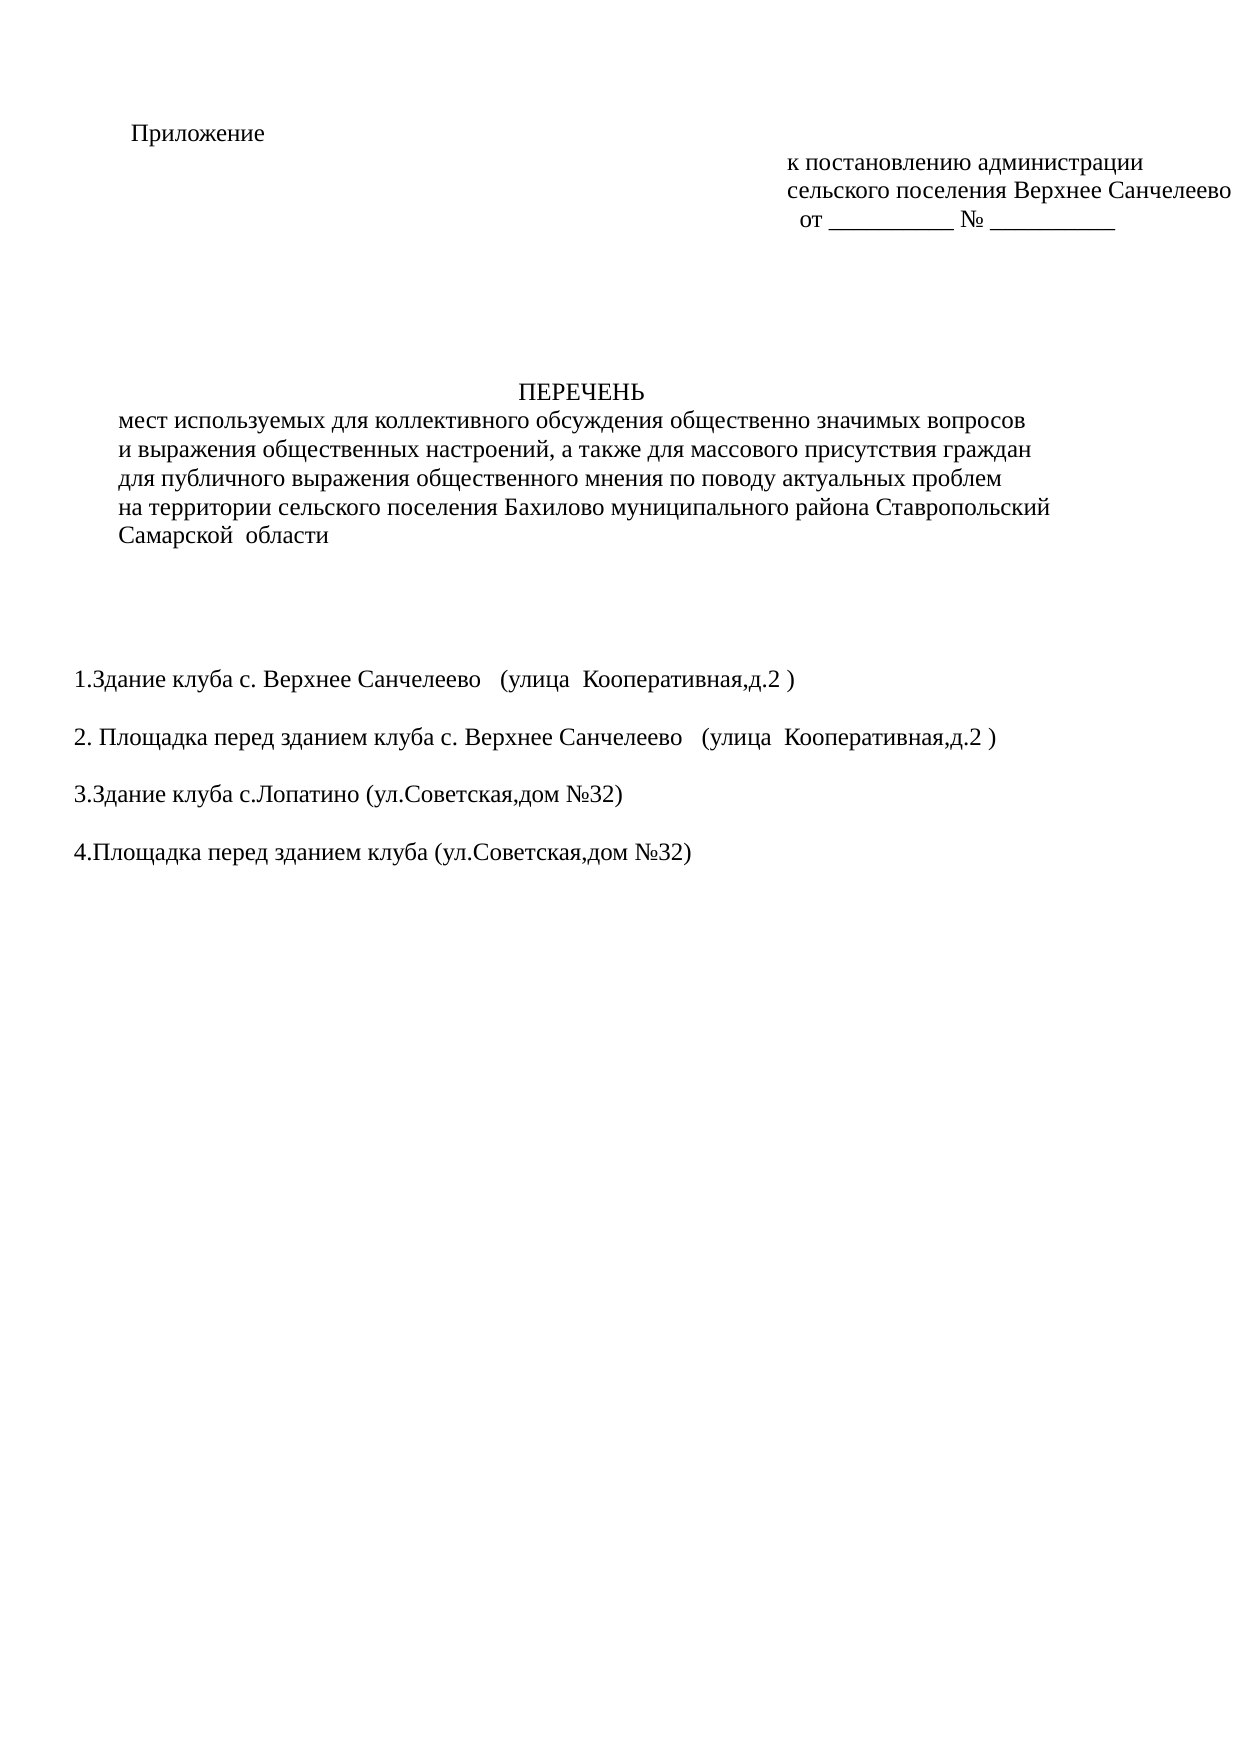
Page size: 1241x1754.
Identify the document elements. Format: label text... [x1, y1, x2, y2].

text 4.Площадка перед зданием клуба (ул.Советская,дом №32) [74, 837, 1166, 866]
text Самарской области [118, 521, 1240, 549]
text Приложение [118, 118, 1240, 147]
text мест используемых для коллективного обсуждения общественно значимых вопросов [118, 406, 1240, 434]
text для публичного выражения общественного мнения по поводу актуальных проблем [118, 463, 1240, 492]
text 1.Здание клуба с. Верхнее Санчелеево (улица Кооперативная,д.2 ) [74, 664, 1166, 693]
text к постановлению администрации [118, 147, 1240, 176]
text 3.Здание клуба с.Лопатино (ул.Советская,дом №32) [74, 779, 1166, 808]
text от __________ № __________ [118, 204, 1240, 233]
text на территории сельского поселения Бахилово муниципального района Ставропольский [118, 492, 1240, 521]
text ПЕРЕЧЕНЬ [118, 377, 1240, 406]
text сельского поселения Верхнее Санчелеево [118, 176, 1240, 204]
text и выражения общественных настроений, а также для массового присутствия граждан [118, 434, 1240, 463]
text 2. Площадка перед зданием клуба с. Верхнее Санчелеево (улица Кооперативная,д.2 ) [74, 722, 1166, 751]
